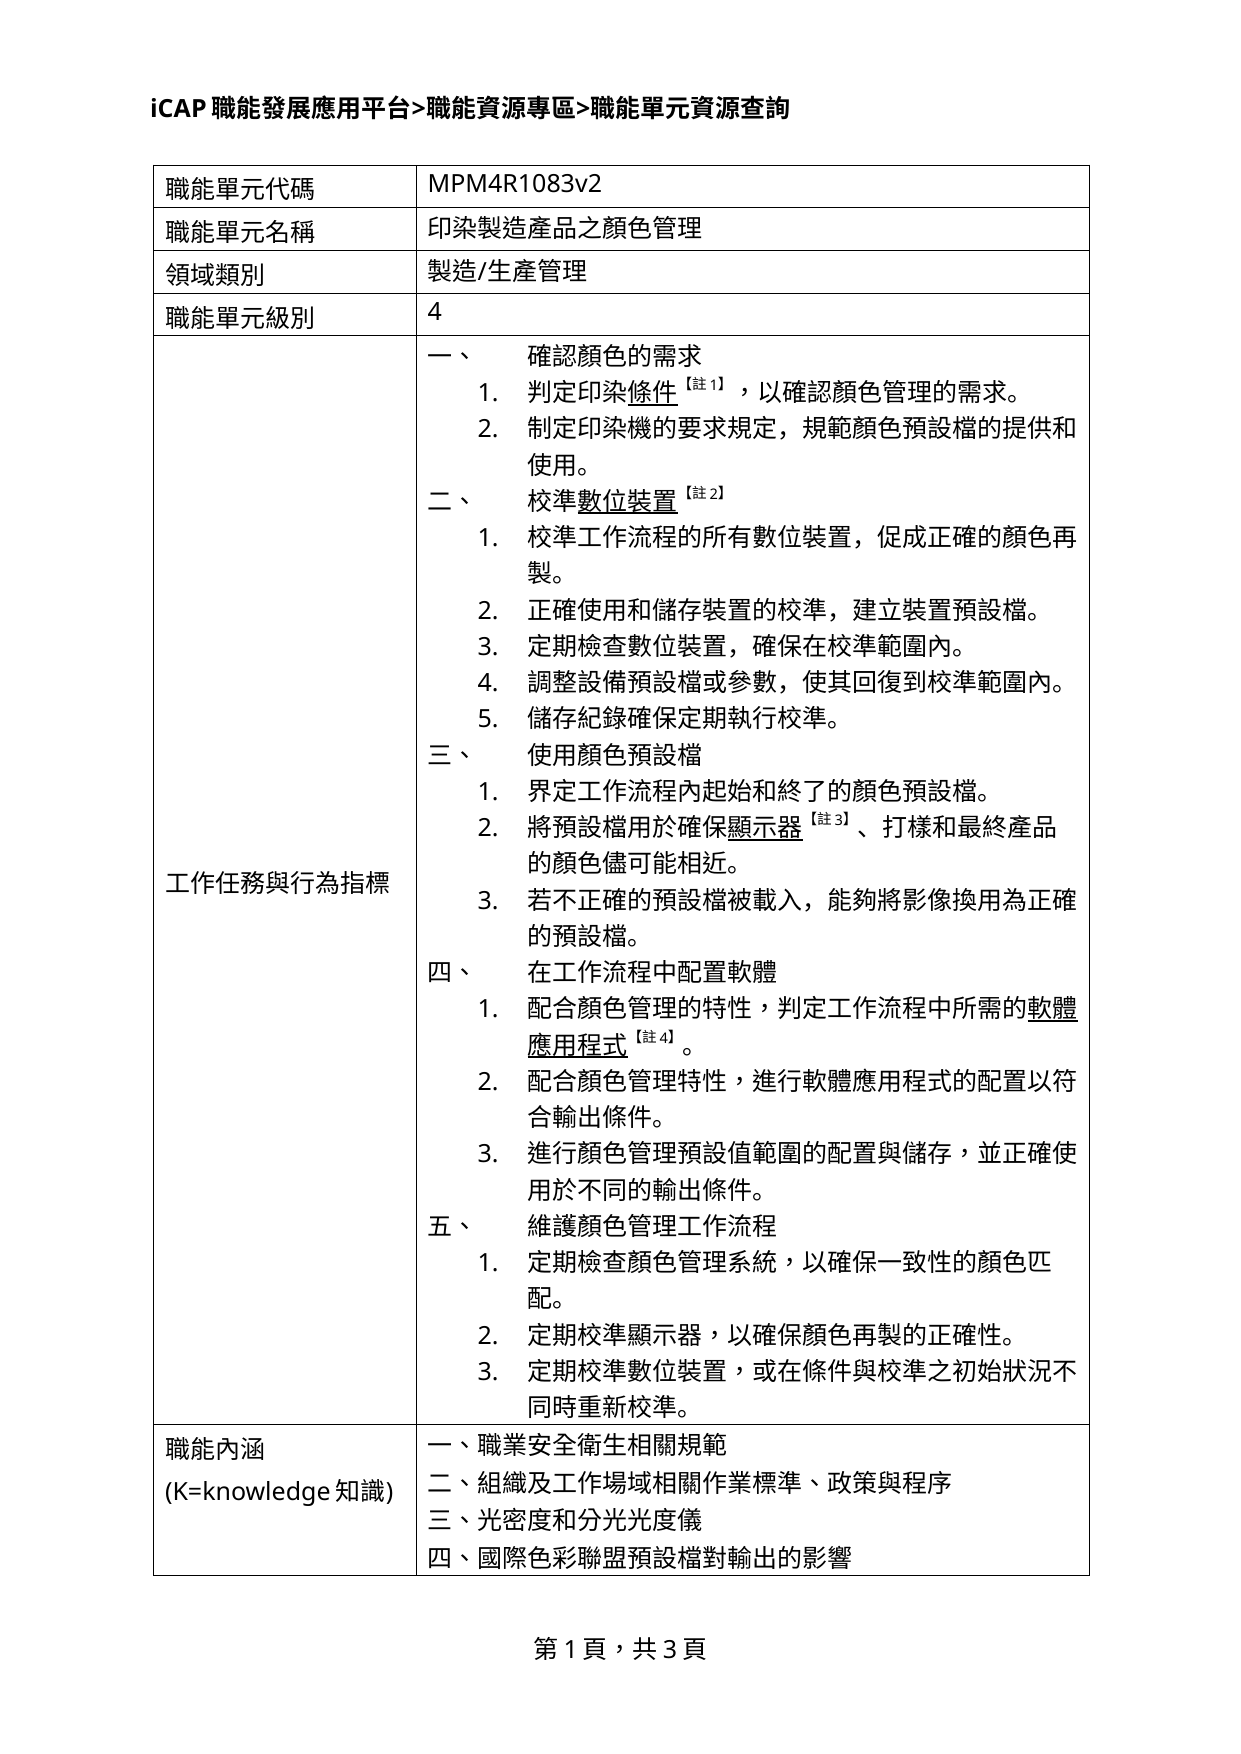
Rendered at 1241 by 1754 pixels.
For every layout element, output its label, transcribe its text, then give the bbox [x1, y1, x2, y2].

table_header 職能單元代碼 [154, 166, 416, 207]
table_cell 職能單元名稱 [154, 208, 416, 250]
table_header MPM4R1083v2 [417, 166, 1089, 207]
table_cell 工作任務與行為指標 [154, 336, 416, 1424]
table_cell 製造/生產管理 [417, 251, 1089, 293]
table_cell 職能內涵 (K=knowledge知識) [154, 1425, 416, 1575]
table_cell 確認顏色的需求 判定印染條件【註1】，以確認顏色管理的需求。 制定印染機的要求規定，規範顏色預設檔的提供和使用。 校準數位裝置【註2】 校準工作流程的所有數位裝置，促成正確的顏色再製。 正確使用和儲存裝置的校準，建立裝置預設檔。 定期檢查數位裝置，確保在校準範圍內。 調整設備預設檔或參數，使其回復到校準範圍內。 儲存紀錄確保定期執行校準。 使用顏色預設檔 界定工作流程內起始和終了的顏色預設檔。 將預設檔用於確保顯示器【註3】、打樣和最終產品的顏色儘可能相近。 若不正確的預設檔被載入，能夠將影像換用為正確的預設檔。 在工作流程中配置軟體 配合顏色管理的特性，判定工作流程中所需的軟體應用程式【註4】。 配合顏色管理特性，進行軟體應用程式的配置以符合輸出條件。 進行顏色管理預設值範圍的配置與儲存，並正確使用於不同的輸出條件。 維護顏色管理工作流程 定期檢查顏色管理系統，以確保一致性的顏色匹配。 定期校準顯示器，以確保顏色再製的正確性。 定期校準數位裝置，或在條件與校準之初始狀況不同時重新校準。 [417, 336, 1089, 1424]
table_cell 職業安全衛生相關規範 組織及工作場域相關作業標準、政策與程序 光密度和分光光度儀 國際色彩聯盟預設檔對輸出的影響 顏色空間轉換和成像用途 影響亮標和陰影目標點選擇的因素 用於判定顏色改正的因素 不同的貯存對顏色的影響 不同墨水對打樣和最終產品顏色再製的影響 顏色管理一般問題的解決方案 顏色管理製造相關的設施、設備和原料 [417, 1425, 1089, 1575]
table_cell 職能單元級別 [154, 294, 416, 335]
table_cell 4 [417, 294, 1089, 335]
table_cell 印染製造產品之顏色管理 [417, 208, 1089, 250]
table_cell 領域類別 [154, 251, 416, 293]
